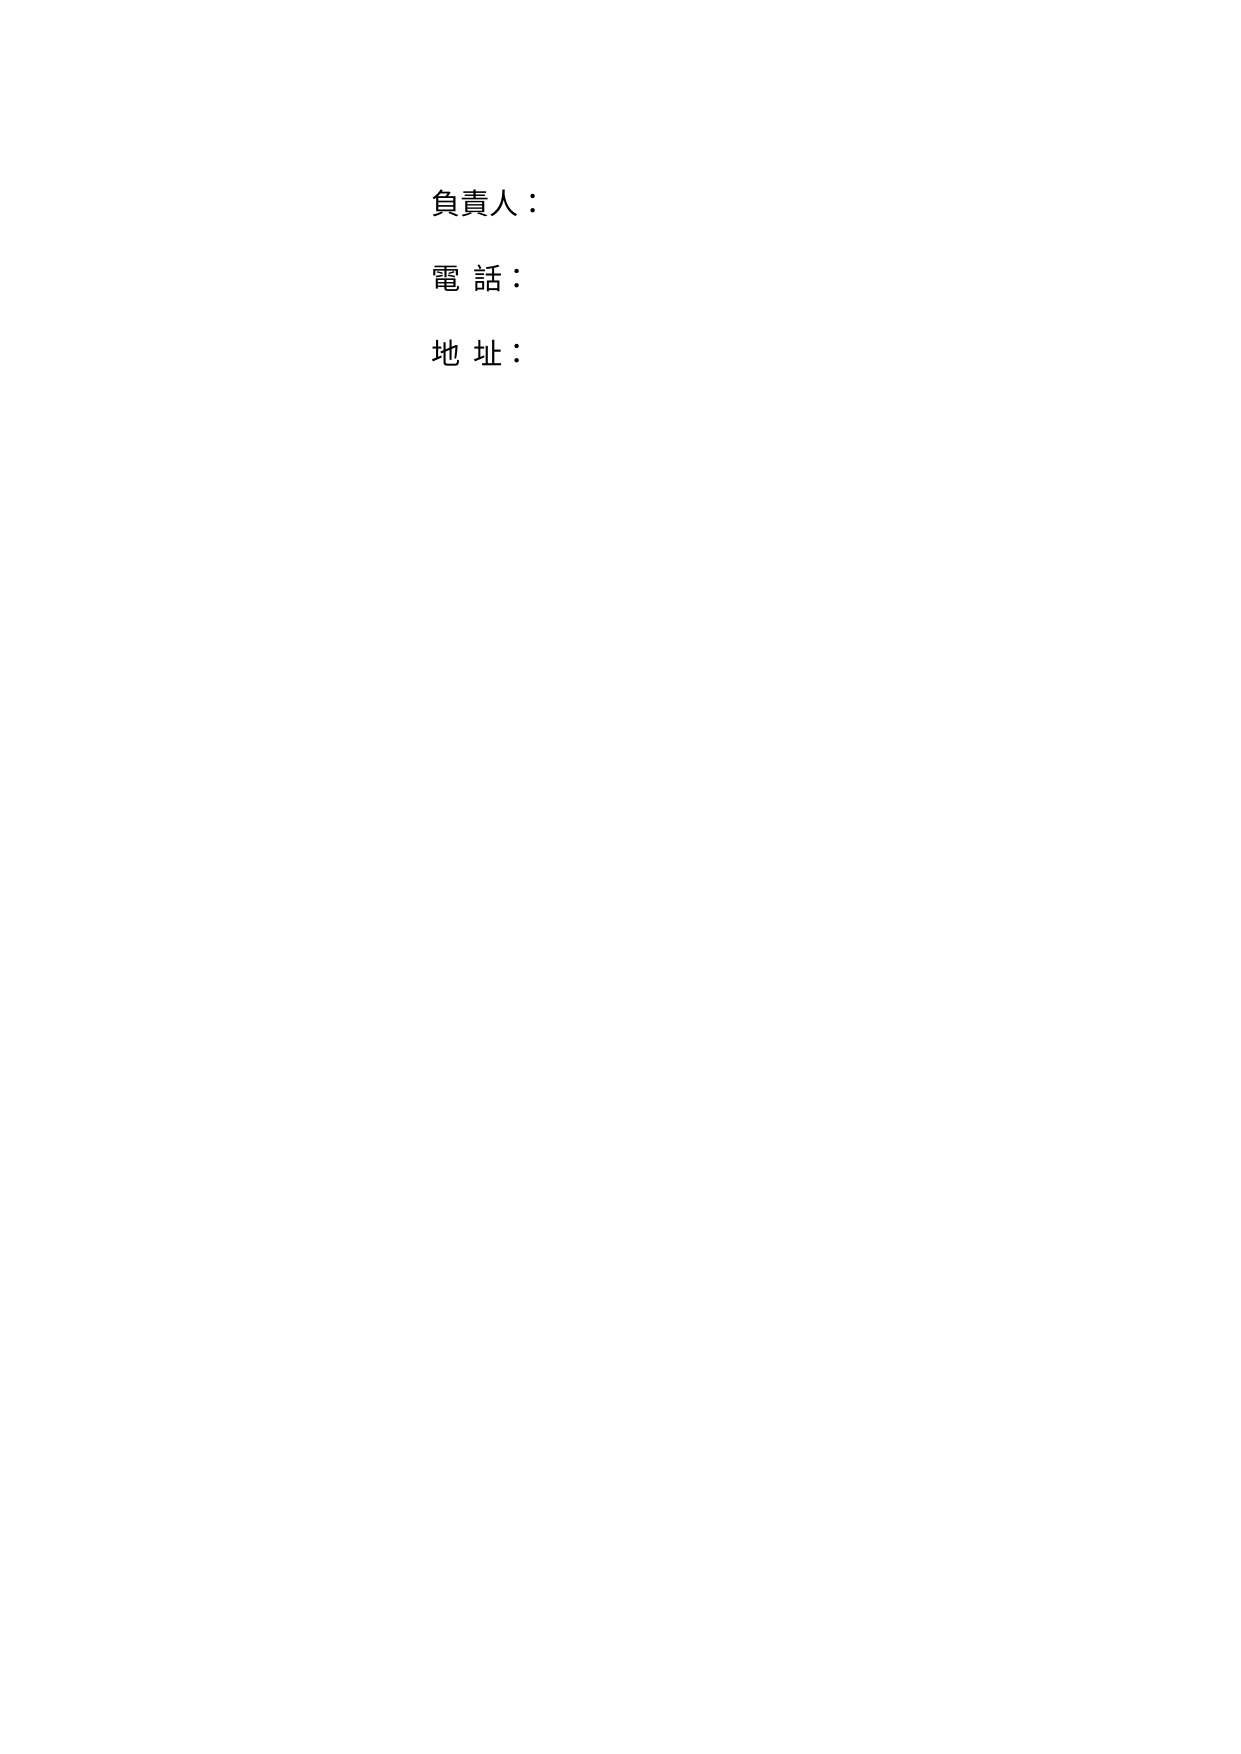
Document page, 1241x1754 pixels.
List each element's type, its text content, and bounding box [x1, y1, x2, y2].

text 電 話： [187, 239, 1053, 314]
text 地 址： [187, 314, 1053, 389]
text 負責人： [187, 164, 1053, 239]
